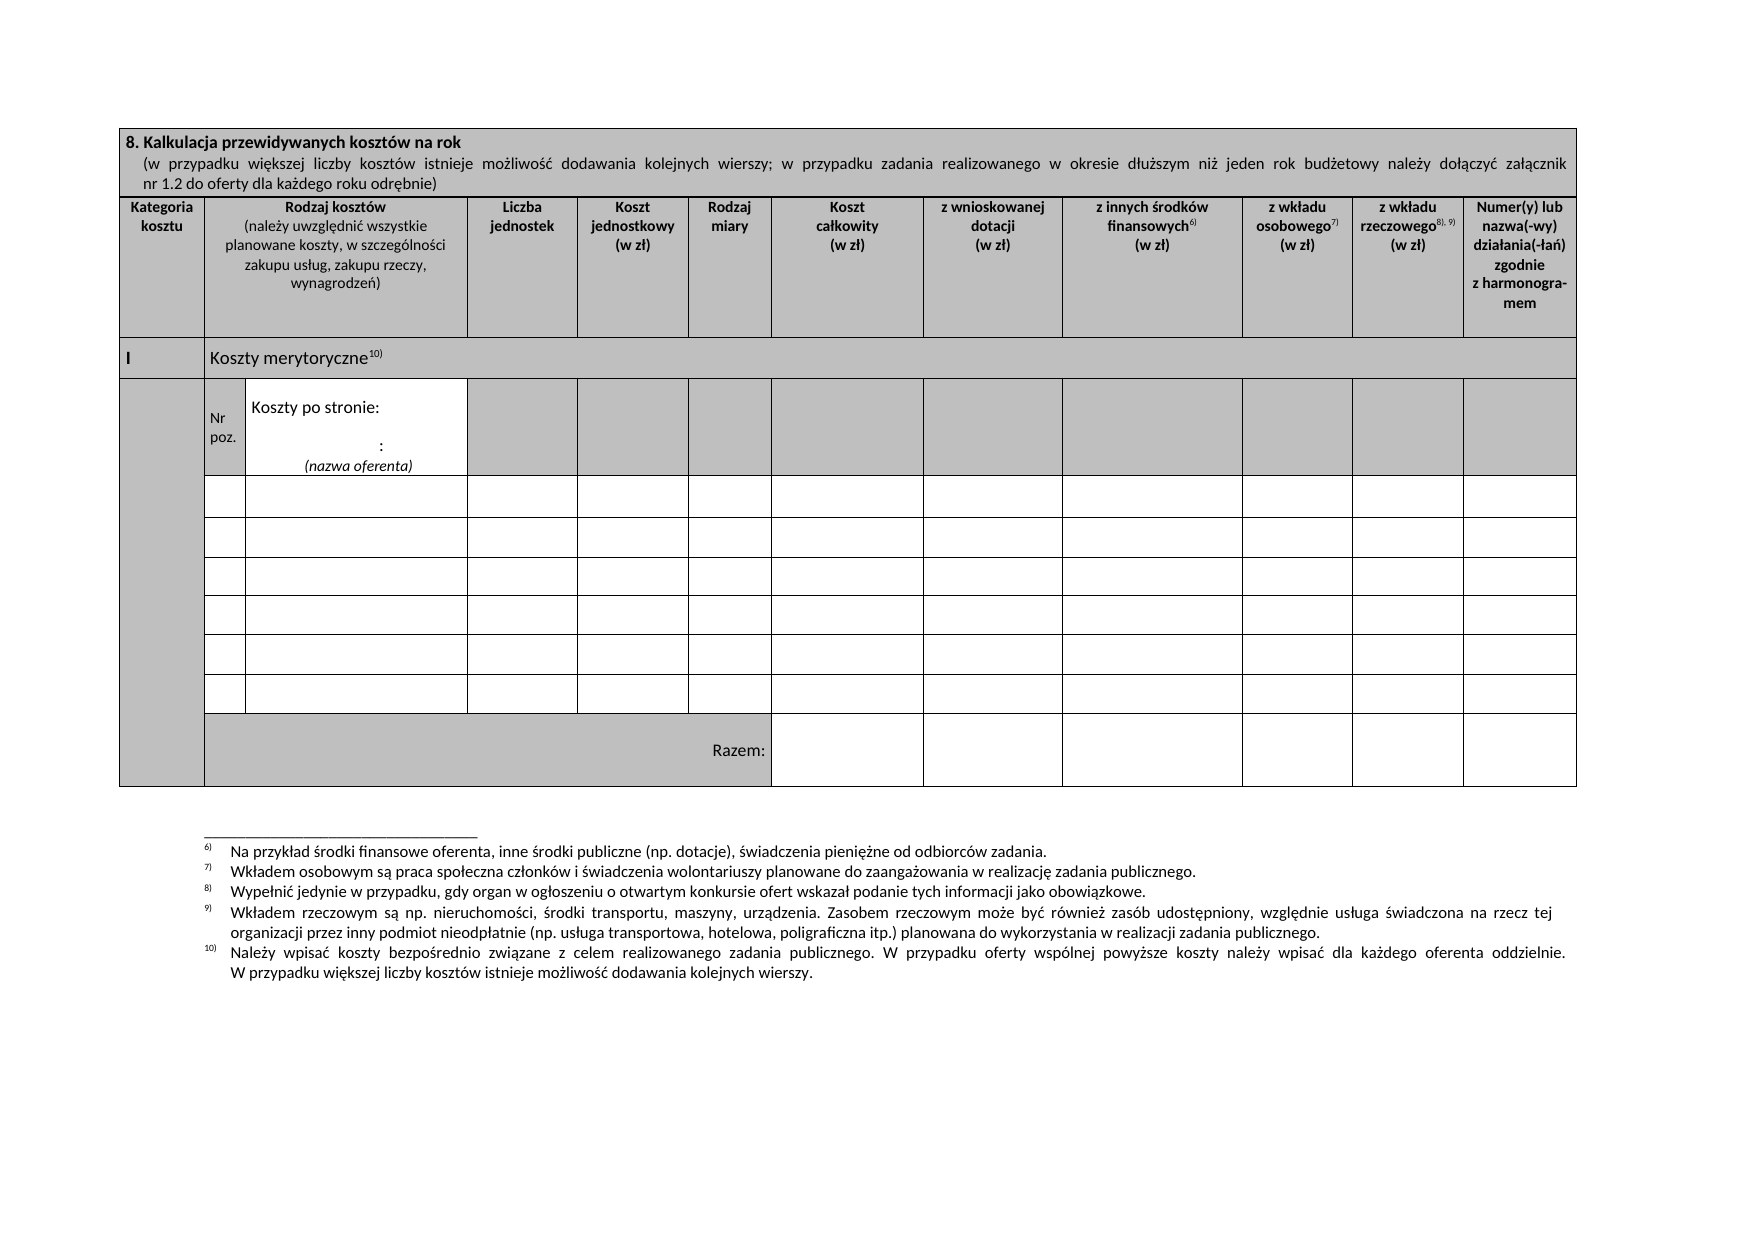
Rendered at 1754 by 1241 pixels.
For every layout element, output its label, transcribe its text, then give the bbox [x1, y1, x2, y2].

table_cell I [120, 338, 204, 378]
table_cell [578, 596, 688, 634]
table_cell [578, 518, 688, 557]
table_cell Razem: [205, 714, 771, 786]
table_cell [1353, 379, 1463, 475]
table_cell [578, 675, 688, 713]
table_cell [468, 379, 577, 475]
table_cell [1243, 518, 1352, 557]
table_cell [205, 518, 245, 557]
table_cell [468, 596, 577, 634]
table_cell [1243, 558, 1352, 595]
table_cell [1464, 675, 1576, 713]
table_cell [246, 635, 467, 674]
table_cell [1243, 635, 1352, 674]
table_header 8. Kalkulacja przewidywanych kosztów na rok (w przypadku większej liczby kosztów istnieje możliwość dodawania kolejnych wierszy; w przypadku zadania realizowanego w okresie dłuższym niż jeden rok budżetowy należy dołączyć załącznik nr 1.2 do oferty dla każdego roku odrębnie) [120, 129, 1576, 196]
table_cell Numer(y) lub nazwa(-wy) działania(-łań) zgodnie z harmonogra- mem [1464, 198, 1576, 337]
table_cell [1353, 714, 1463, 786]
table_cell [689, 558, 771, 595]
table_cell [1464, 476, 1576, 517]
table_cell [1464, 635, 1576, 674]
table_cell [689, 596, 771, 634]
table_cell [205, 596, 245, 634]
table_cell [205, 635, 245, 674]
table_cell [1243, 714, 1352, 786]
table_cell [689, 675, 771, 713]
table_cell Rodzaj kosztów (należy uwzględnić wszystkie planowane koszty, w szczególności zakupu usług, zakupu rzeczy, wynagrodzeń) [205, 198, 467, 337]
table_cell [578, 476, 688, 517]
table_cell [246, 558, 467, 595]
table_cell z wkładu rzeczowego8), 9) (w zł) [1353, 198, 1463, 337]
table_cell Kategoria kosztu [120, 198, 204, 337]
table_cell [1353, 675, 1463, 713]
table_cell [689, 476, 771, 517]
table_cell [1464, 714, 1576, 786]
table_cell [1353, 558, 1463, 595]
table_cell [924, 476, 1062, 517]
table_cell [1243, 596, 1352, 634]
table_cell Koszt całkowity (w zł) [772, 198, 923, 337]
table_cell [1353, 518, 1463, 557]
table_cell Koszt jednostkowy (w zł) [578, 198, 688, 337]
table_cell [246, 518, 467, 557]
table_cell [1063, 714, 1242, 786]
table_cell [246, 596, 467, 634]
table_cell z wkładu osobowego7) (w zł) [1243, 198, 1352, 337]
table_cell [468, 635, 577, 674]
table_cell [578, 558, 688, 595]
table_cell [1464, 596, 1576, 634]
table_cell [468, 558, 577, 595]
table_cell [924, 635, 1062, 674]
table_cell z innych środków finansowych6) (w zł) [1063, 198, 1242, 337]
table_cell [772, 635, 923, 674]
table_cell [924, 518, 1062, 557]
table_cell Nr poz. [205, 379, 245, 475]
table_cell [1353, 635, 1463, 674]
table_cell z wnioskowanej dotacji (w zł) [924, 198, 1062, 337]
table_cell [689, 518, 771, 557]
table_cell [772, 379, 923, 475]
table_cell Liczba jednostek [468, 198, 577, 337]
table_cell [120, 379, 204, 786]
table_cell [205, 476, 245, 517]
table_cell [1063, 518, 1242, 557]
table_cell [1243, 476, 1352, 517]
table_cell [1063, 379, 1242, 475]
table_cell [246, 675, 467, 713]
table_cell [1063, 558, 1242, 595]
table_cell [578, 635, 688, 674]
table_cell [772, 476, 923, 517]
table_cell [1063, 476, 1242, 517]
table_cell [772, 518, 923, 557]
table_cell [689, 379, 771, 475]
table_cell [772, 675, 923, 713]
table_cell [772, 596, 923, 634]
table_cell [772, 558, 923, 595]
table_cell [1464, 379, 1576, 475]
table_cell [1464, 558, 1576, 595]
table_cell [689, 635, 771, 674]
table_cell [924, 558, 1062, 595]
table_cell Koszty po stronie: : (nazwa oferenta) [246, 379, 467, 475]
table_cell [1063, 596, 1242, 634]
table_cell [924, 675, 1062, 713]
table_cell [1464, 518, 1576, 557]
table_cell [924, 596, 1062, 634]
table_cell [924, 714, 1062, 786]
table_cell [468, 476, 577, 517]
table_cell [1353, 596, 1463, 634]
table_cell [1353, 476, 1463, 517]
table_cell _________________________________ 6) Na przykład środki finansowe oferenta, inne środki publiczne (np. dotacje), świadczenia pieniężne od odbiorców zadania. 7) Wkładem osobowym są praca społeczna członków i świadczenia wolontariuszy planowane do zaangażowania w realizację zadania publicznego. 8) Wypełnić jedynie w przypadku, gdy organ w ogłoszeniu o otwartym konkursie ofert wskazał podanie tych informacji jako obowiązkowe. 9) Wkładem rzeczowym są np. nieruchomości, środki transportu, maszyny, urządzenia. Zasobem rzeczowym może być również zasób udostępniony, względnie usługa świadczona na rzecz tej organizacji przez inny podmiot nieodpłatnie (np. usługa transportowa, hotelowa, poligraficzna itp.) planowana do wykorzystania w realizacji zadania publicznego. 10) Należy wpisać koszty bezpośrednio związane z celem realizowanego zadania publicznego. W przypadku oferty wspólnej powyższe koszty należy wpisać dla każdego oferenta oddzielnie. W przypadku większej liczby kosztów istnieje możliwość dodawania kolejnych wierszy. [120, 787, 1576, 1022]
table_cell [772, 714, 923, 786]
table_cell [468, 518, 577, 557]
table_cell [1063, 635, 1242, 674]
table_cell [205, 675, 245, 713]
table_cell [246, 476, 467, 517]
table_cell [924, 379, 1062, 475]
table_cell [1243, 675, 1352, 713]
table_cell Rodzaj miary [689, 198, 771, 337]
table_cell [1063, 675, 1242, 713]
table_cell [578, 379, 688, 475]
table_cell [468, 675, 577, 713]
table_cell [205, 558, 245, 595]
table_cell Koszty merytoryczne10) [205, 338, 1576, 378]
table_cell [1243, 379, 1352, 475]
